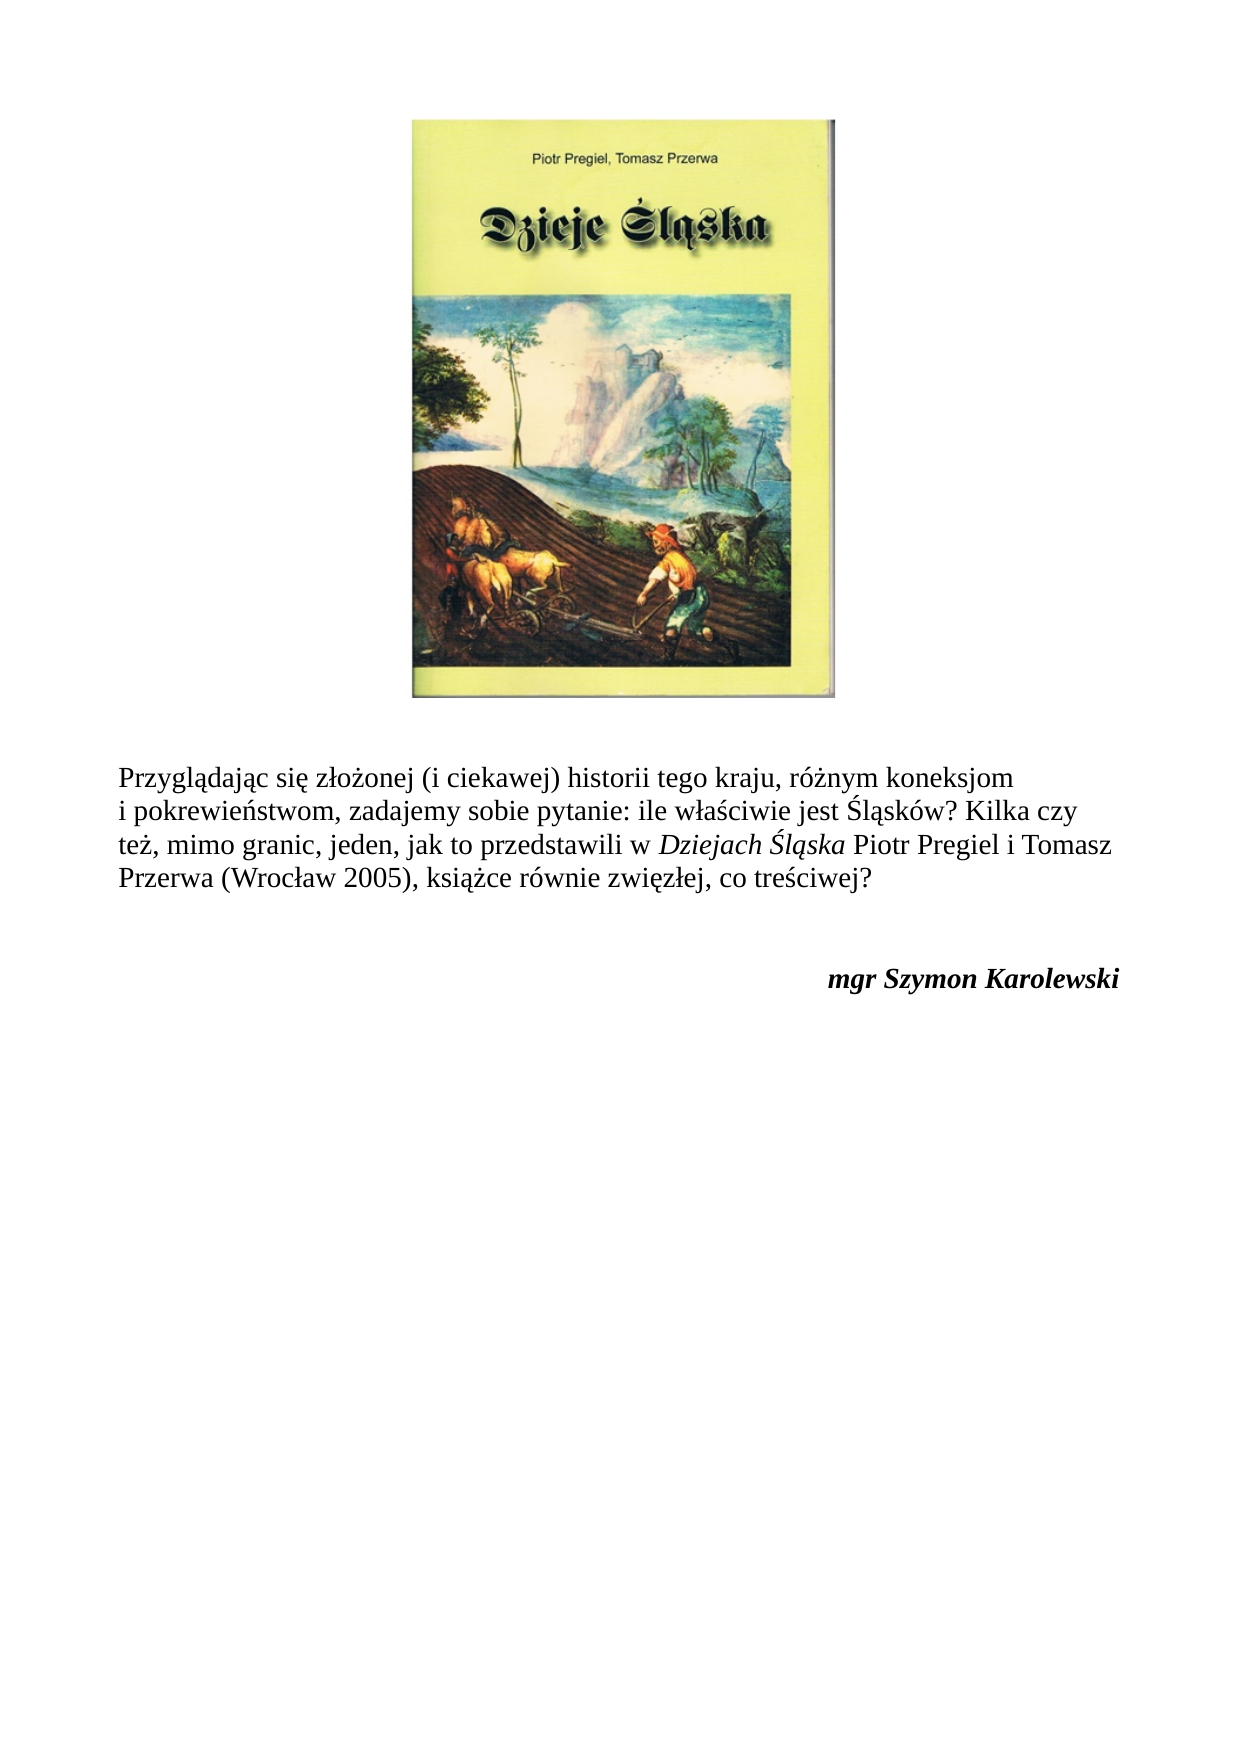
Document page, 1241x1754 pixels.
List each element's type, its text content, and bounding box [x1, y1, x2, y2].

text mgr Szymon Karolewski [118, 961, 1122, 994]
text Przyglądając się złożonej (i ciekawej) historii tego kraju, różnym koneksjom i pokrewieństwom, zadajemy sobie pytanie: ile właściwie jest Śląsków? Kilka czy też, mimo granic, jeden, jak to przedstawili w Dziejach Śląska Piotr Pregiel i Tomasz Przerwa (Wrocław 2005), książce równie zwięzłej, co treściwej? [118, 760, 1122, 894]
